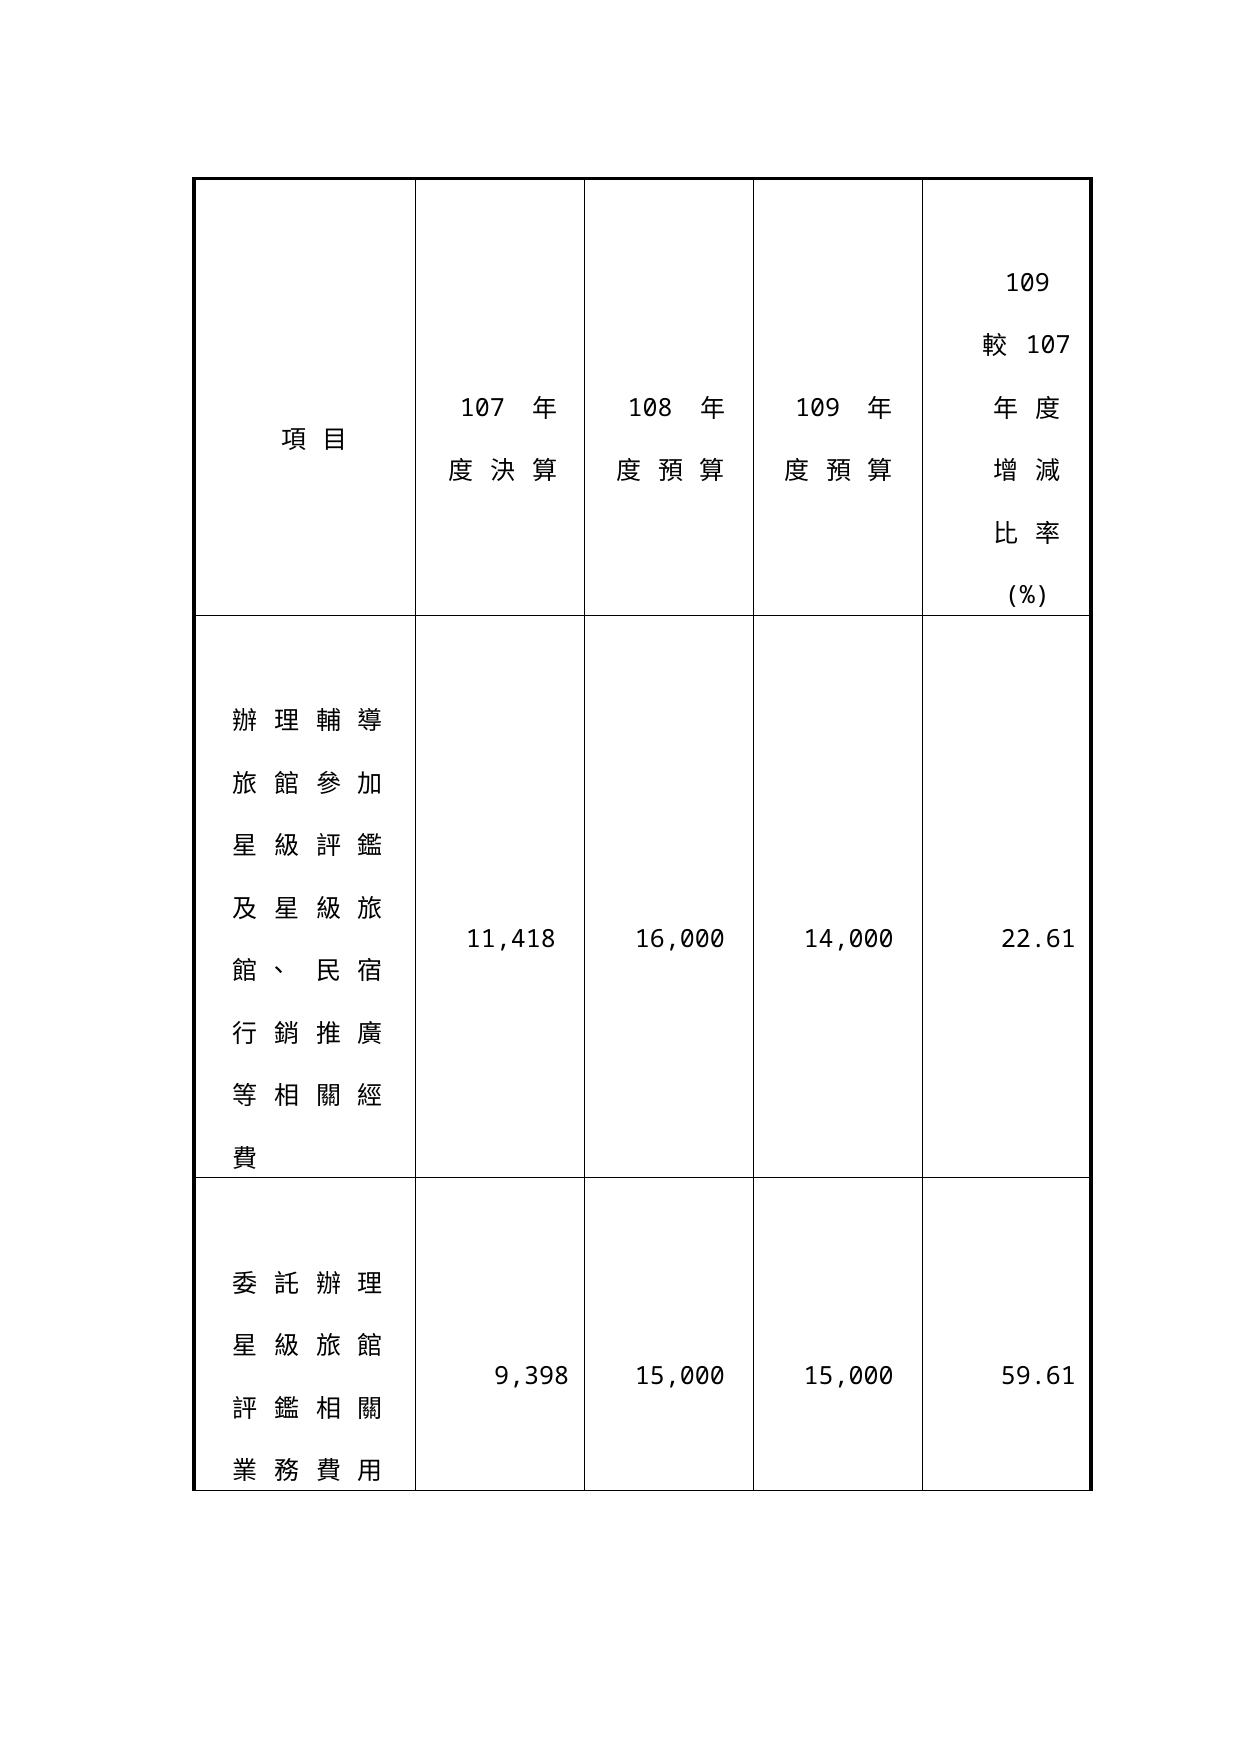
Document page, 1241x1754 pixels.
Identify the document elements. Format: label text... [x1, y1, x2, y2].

table_cell 15,000 [754, 1178, 922, 1490]
table_cell 22.61 [923, 616, 1089, 1177]
table_cell 9,398 [416, 1178, 584, 1490]
table_header 108年度預算 [585, 180, 753, 615]
table_header 項目 [196, 180, 415, 615]
table_cell 14,000 [754, 616, 922, 1177]
table_cell 15,000 [585, 1178, 753, 1490]
table_cell 11,418 [416, 616, 584, 1177]
table_cell 16,000 [585, 616, 753, 1177]
table_header 109年度預算 [754, 180, 922, 615]
table_header 107年度決算 [416, 180, 584, 615]
table_cell 辦理輔導旅館參加星級評鑑及星級旅館、民宿行銷推廣等相關經費 [196, 616, 415, 1177]
table_cell 委託辦理星級旅館評鑑相關業務費用 [196, 1178, 415, 1490]
table_cell 59.61 [923, 1178, 1089, 1490]
table_header 109較107年度增減比率(%) [923, 180, 1089, 615]
